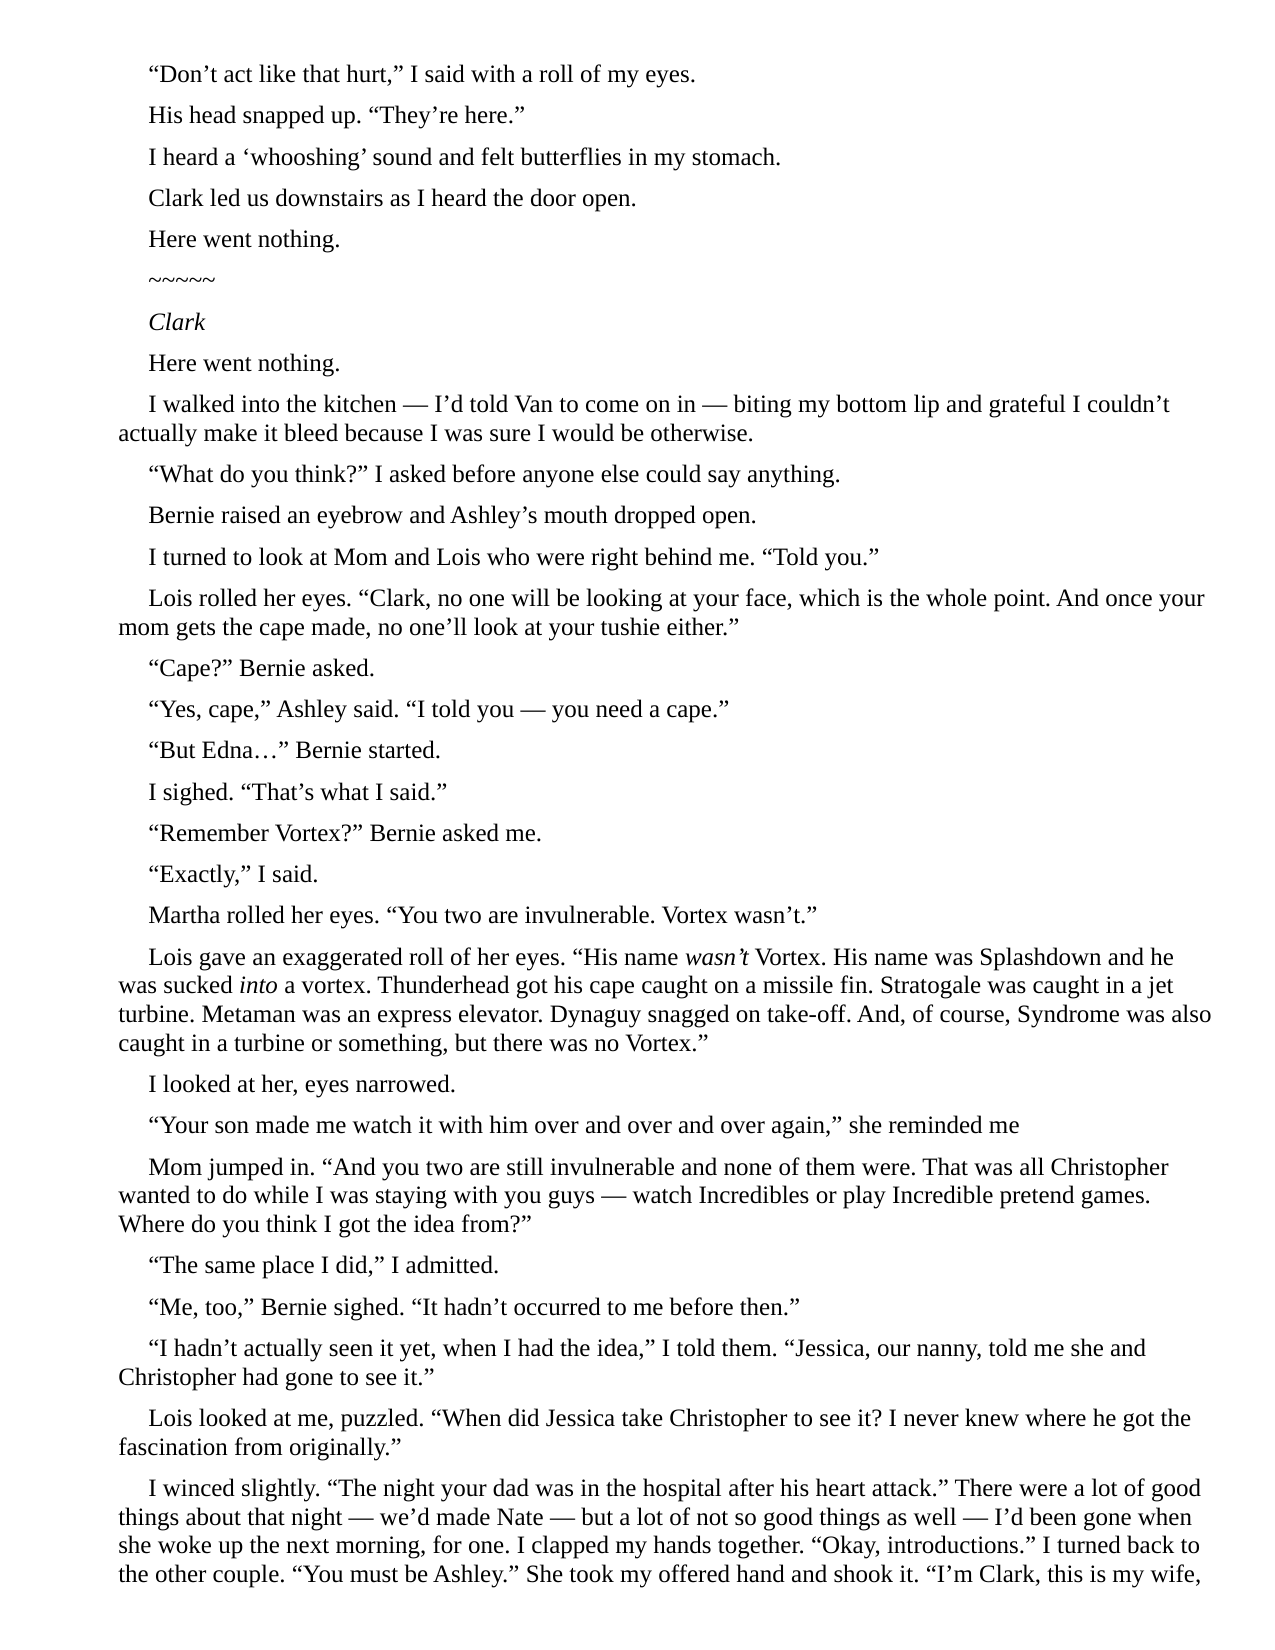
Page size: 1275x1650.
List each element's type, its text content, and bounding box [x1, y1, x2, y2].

text “Don’t act like that hurt,” I said with a roll of my eyes. [118, 59, 1216, 88]
text Here went nothing. [118, 224, 1216, 253]
text “Your son made me watch it with him over and over and over again,” she reminded me [118, 1110, 1216, 1139]
text “Cape?” Bernie asked. [118, 653, 1216, 682]
text Martha rolled her eyes. “You two are invulnerable. Vortex wasn’t.” [118, 900, 1216, 929]
text I walked into the kitchen — I’d told Van to come on in — biting my bottom lip and grateful I couldn’t actually make it bleed because I was sure I would be otherwise. [118, 389, 1216, 447]
text “Me, too,” Bernie sighed. “It hadn’t occurred to me before then.” [118, 1292, 1216, 1320]
text “I hadn’t actually seen it yet, when I had the idea,” I told them. “Jessica, our nanny, told me she and Christopher had gone to see it.” [118, 1333, 1216, 1390]
text Clark [118, 307, 1216, 335]
text “Remember Vortex?” Bernie asked me. [118, 818, 1216, 847]
text I looked at her, eyes narrowed. [118, 1069, 1216, 1098]
text I turned to look at Mom and Lois who were right behind me. “Told you.” [118, 542, 1216, 570]
text Mom jumped in. “And you two are still invulnerable and none of them were. That was all Christopher wanted to do while I was staying with you guys — watch Incredibles or play Incredible pretend games. Where do you think I got the idea from?” [118, 1152, 1216, 1238]
text “What do you think?” I asked before anyone else could say anything. [118, 459, 1216, 488]
text I winced slightly. “The night your dad was in the hospital after his heart attack.” There were a lot of good things about that night — we’d made Nate — but a lot of not so good things as well — I’d been gone when she woke up the next morning, for one. I clapped my hands together. “Okay, introductions.” I turned back to the other couple. “You must be Ashley.” She took my offered hand and shook it. “I’m Clark, this is my wife, [118, 1473, 1216, 1588]
text Lois gave an exaggerated roll of her eyes. “His name wasn’t Vortex. His name was Splashdown and he was sucked into a vortex. Thunderhead got his cape caught on a missile fin. Stratogale was caught in a jet turbine. Metaman was an express elevator. Dynaguy snagged on take-off. And, of course, Syndrome was also caught in a turbine or something, but there was no Vortex.” [118, 942, 1216, 1057]
text Lois looked at me, puzzled. “When did Jessica take Christopher to see it? I never knew where he got the fascination from originally.” [118, 1403, 1216, 1460]
text Bernie raised an eyebrow and Ashley’s mouth dropped open. [118, 500, 1216, 529]
text Lois rolled her eyes. “Clark, no one will be looking at your face, which is the whole point. And once your mom gets the cape made, no one’ll look at your tushie either.” [118, 583, 1216, 640]
text “But Edna…” Bernie started. [118, 735, 1216, 764]
text ~~~~~ [118, 265, 1216, 294]
text I heard a ‘whooshing’ sound and felt butterflies in my stomach. [118, 142, 1216, 170]
text Here went nothing. [118, 348, 1216, 377]
text Clark led us downstairs as I heard the door open. [118, 183, 1216, 212]
text I sighed. “That’s what I said.” [118, 777, 1216, 805]
text “The same place I did,” I admitted. [118, 1250, 1216, 1279]
text “Exactly,” I said. [118, 859, 1216, 888]
text “Yes, cape,” Ashley said. “I told you — you need a cape.” [118, 694, 1216, 723]
text His head snapped up. “They’re here.” [118, 100, 1216, 129]
